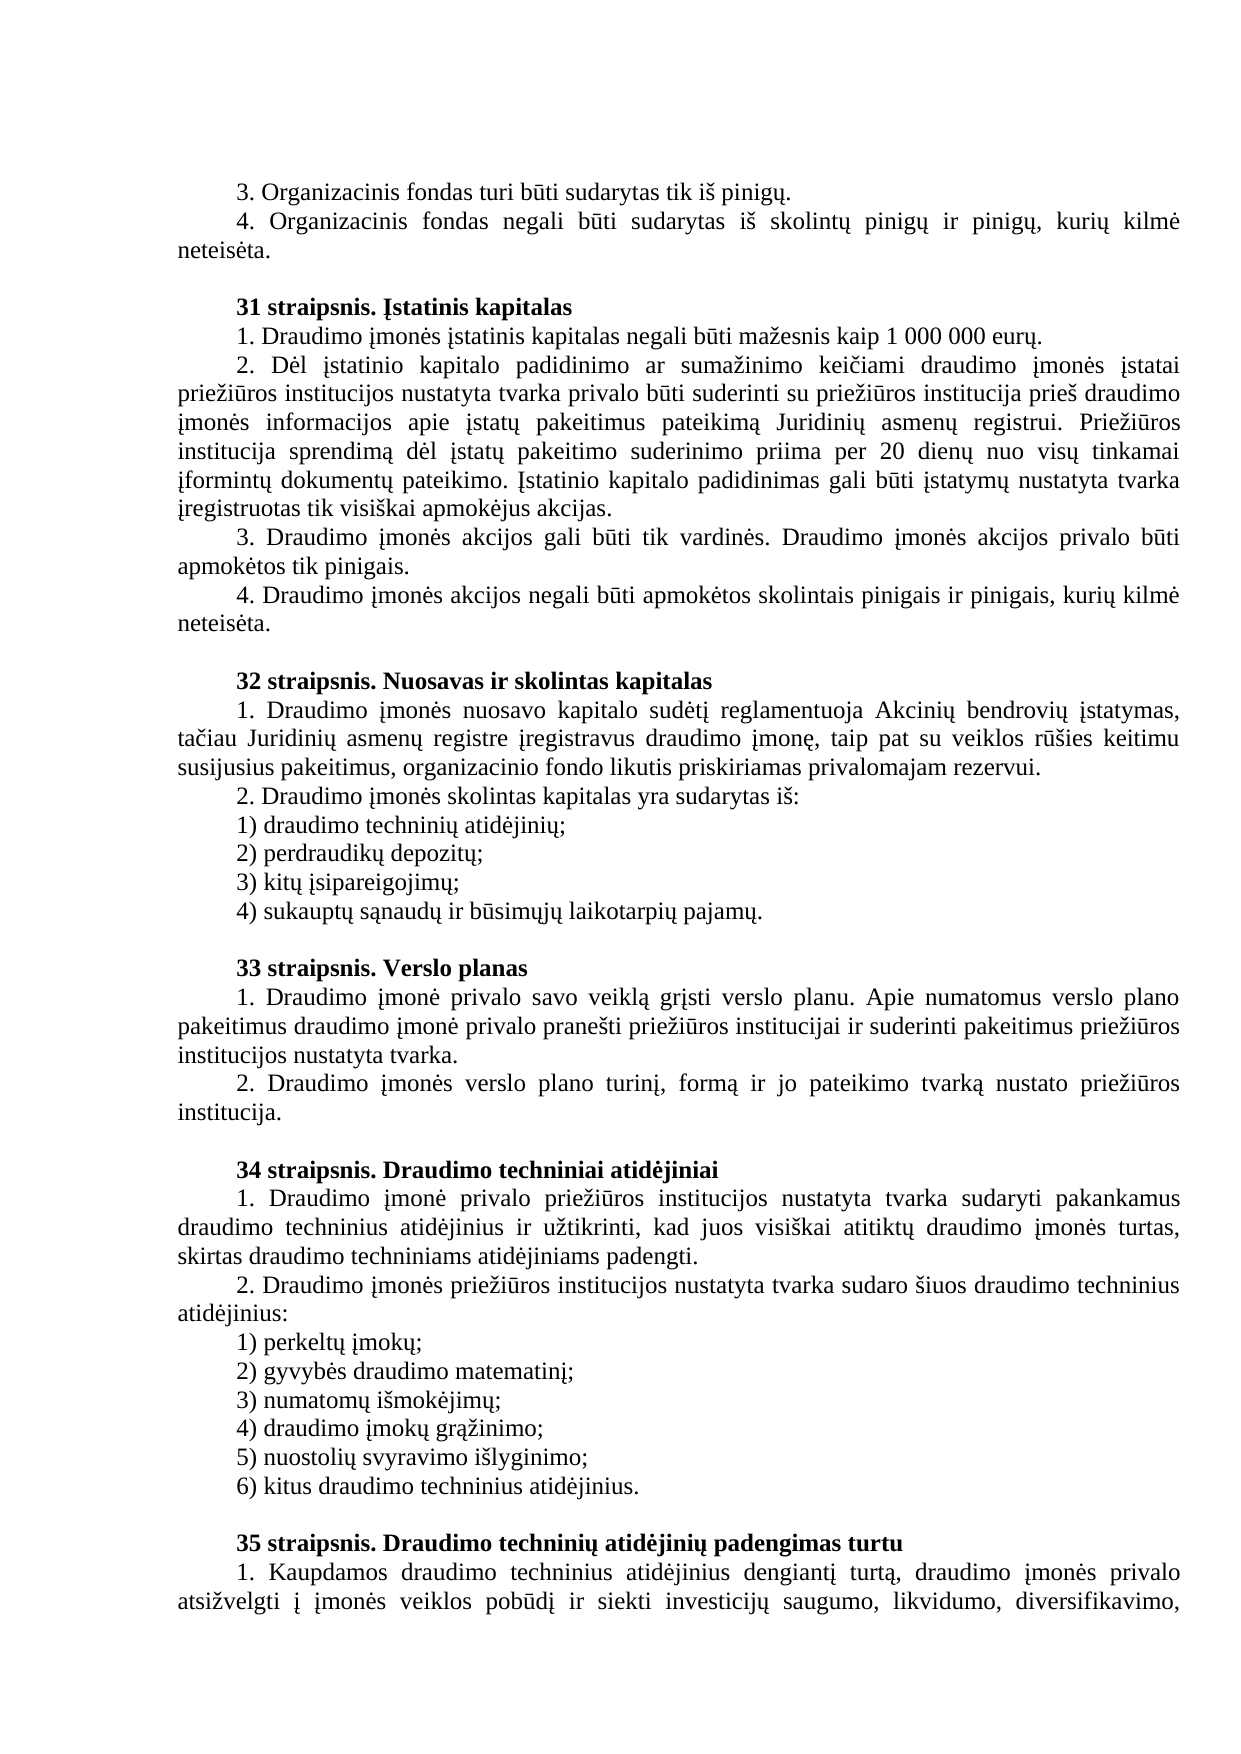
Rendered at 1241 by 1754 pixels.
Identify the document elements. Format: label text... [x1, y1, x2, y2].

text 1) draudimo techninių atidėjinių; [177, 810, 1181, 838]
text 4) sukauptų sąnaudų ir būsimųjų laikotarpių pajamų. [177, 896, 1181, 925]
text 2. Draudimo įmonės skolintas kapitalas yra sudarytas iš: [177, 781, 1181, 810]
text 2) perdraudikų depozitų; [177, 838, 1181, 867]
text 34 straipsnis. Draudimo techniniai atidėjiniai [177, 1155, 1181, 1183]
text 33 straipsnis. Verslo planas [177, 953, 1181, 982]
text 4. Organizacinis fondas negali būti sudarytas iš skolintų pinigų ir pinigų, kurių kilmė neteisėta. [177, 206, 1181, 263]
text 4. Draudimo įmonės akcijos negali būti apmokėtos skolintais pinigais ir pinigais, kurių kilmė neteisėta. [177, 580, 1181, 637]
text 1. Draudimo įmonė privalo savo veiklą grįsti verslo planu. Apie numatomus verslo plano pakeitimus draudimo įmonė privalo pranešti priežiūros institucijai ir suderinti pakeitimus priežiūros institucijos nustatyta tvarka. [177, 982, 1181, 1068]
text 2) gyvybės draudimo matematinį; [177, 1356, 1181, 1385]
text 31 straipsnis. Įstatinis kapitalas [177, 292, 1181, 321]
text 1. Draudimo įmonės įstatinis kapitalas negali būti mažesnis kaip 1 000 000 eurų. [177, 321, 1181, 350]
text 32 straipsnis. Nuosavas ir skolintas kapitalas [177, 666, 1181, 695]
text 1. Kaupdamos draudimo techninius atidėjinius dengiantį turtą, draudimo įmonės privalo atsižvelgti į įmonės veiklos pobūdį ir siekti investicijų saugumo, likvidumo, diversifikavimo, [177, 1557, 1181, 1615]
text 3. Draudimo įmonės akcijos gali būti tik vardinės. Draudimo įmonės akcijos privalo būti apmokėtos tik pinigais. [177, 522, 1181, 580]
text 35 straipsnis. Draudimo techninių atidėjinių padengimas turtu [177, 1528, 1181, 1557]
text 4) draudimo įmokų grąžinimo; [177, 1413, 1181, 1442]
text 2. Draudimo įmonės priežiūros institucijos nustatyta tvarka sudaro šiuos draudimo techninius atidėjinius: [177, 1270, 1181, 1327]
text 6) kitus draudimo techninius atidėjinius. [177, 1471, 1181, 1500]
text 1. Draudimo įmonės nuosavo kapitalo sudėtį reglamentuoja Akcinių bendrovių įstatymas, tačiau Juridinių asmenų registre įregistravus draudimo įmonę, taip pat su veiklos rūšies keitimu susijusius pakeitimus, organizacinio fondo likutis priskiriamas privalomajam rezervui. [177, 695, 1181, 781]
text 1) perkeltų įmokų; [177, 1327, 1181, 1356]
text 2. Dėl įstatinio kapitalo padidinimo ar sumažinimo keičiami draudimo įmonės įstatai priežiūros institucijos nustatyta tvarka privalo būti suderinti su priežiūros institucija prieš draudimo įmonės informacijos apie įstatų pakeitimus pateikimą Juridinių asmenų registrui. Priežiūros institucija sprendimą dėl įstatų pakeitimo suderinimo priima per 20 dienų nuo visų tinkamai įformintų dokumentų pateikimo. Įstatinio kapitalo padidinimas gali būti įstatymų nustatyta tvarka įregistruotas tik visiškai apmokėjus akcijas. [177, 350, 1181, 522]
text 5) nuostolių svyravimo išlyginimo; [177, 1442, 1181, 1471]
text 3. Organizacinis fondas turi būti sudarytas tik iš pinigų. [177, 177, 1181, 206]
text 3) numatomų išmokėjimų; [177, 1385, 1181, 1413]
text 3) kitų įsipareigojimų; [177, 867, 1181, 896]
text 2. Draudimo įmonės verslo plano turinį, formą ir jo pateikimo tvarką nustato priežiūros institucija. [177, 1068, 1181, 1126]
text 1. Draudimo įmonė privalo priežiūros institucijos nustatyta tvarka sudaryti pakankamus draudimo techninius atidėjinius ir užtikrinti, kad juos visiškai atitiktų draudimo įmonės turtas, skirtas draudimo techniniams atidėjiniams padengti. [177, 1183, 1181, 1270]
